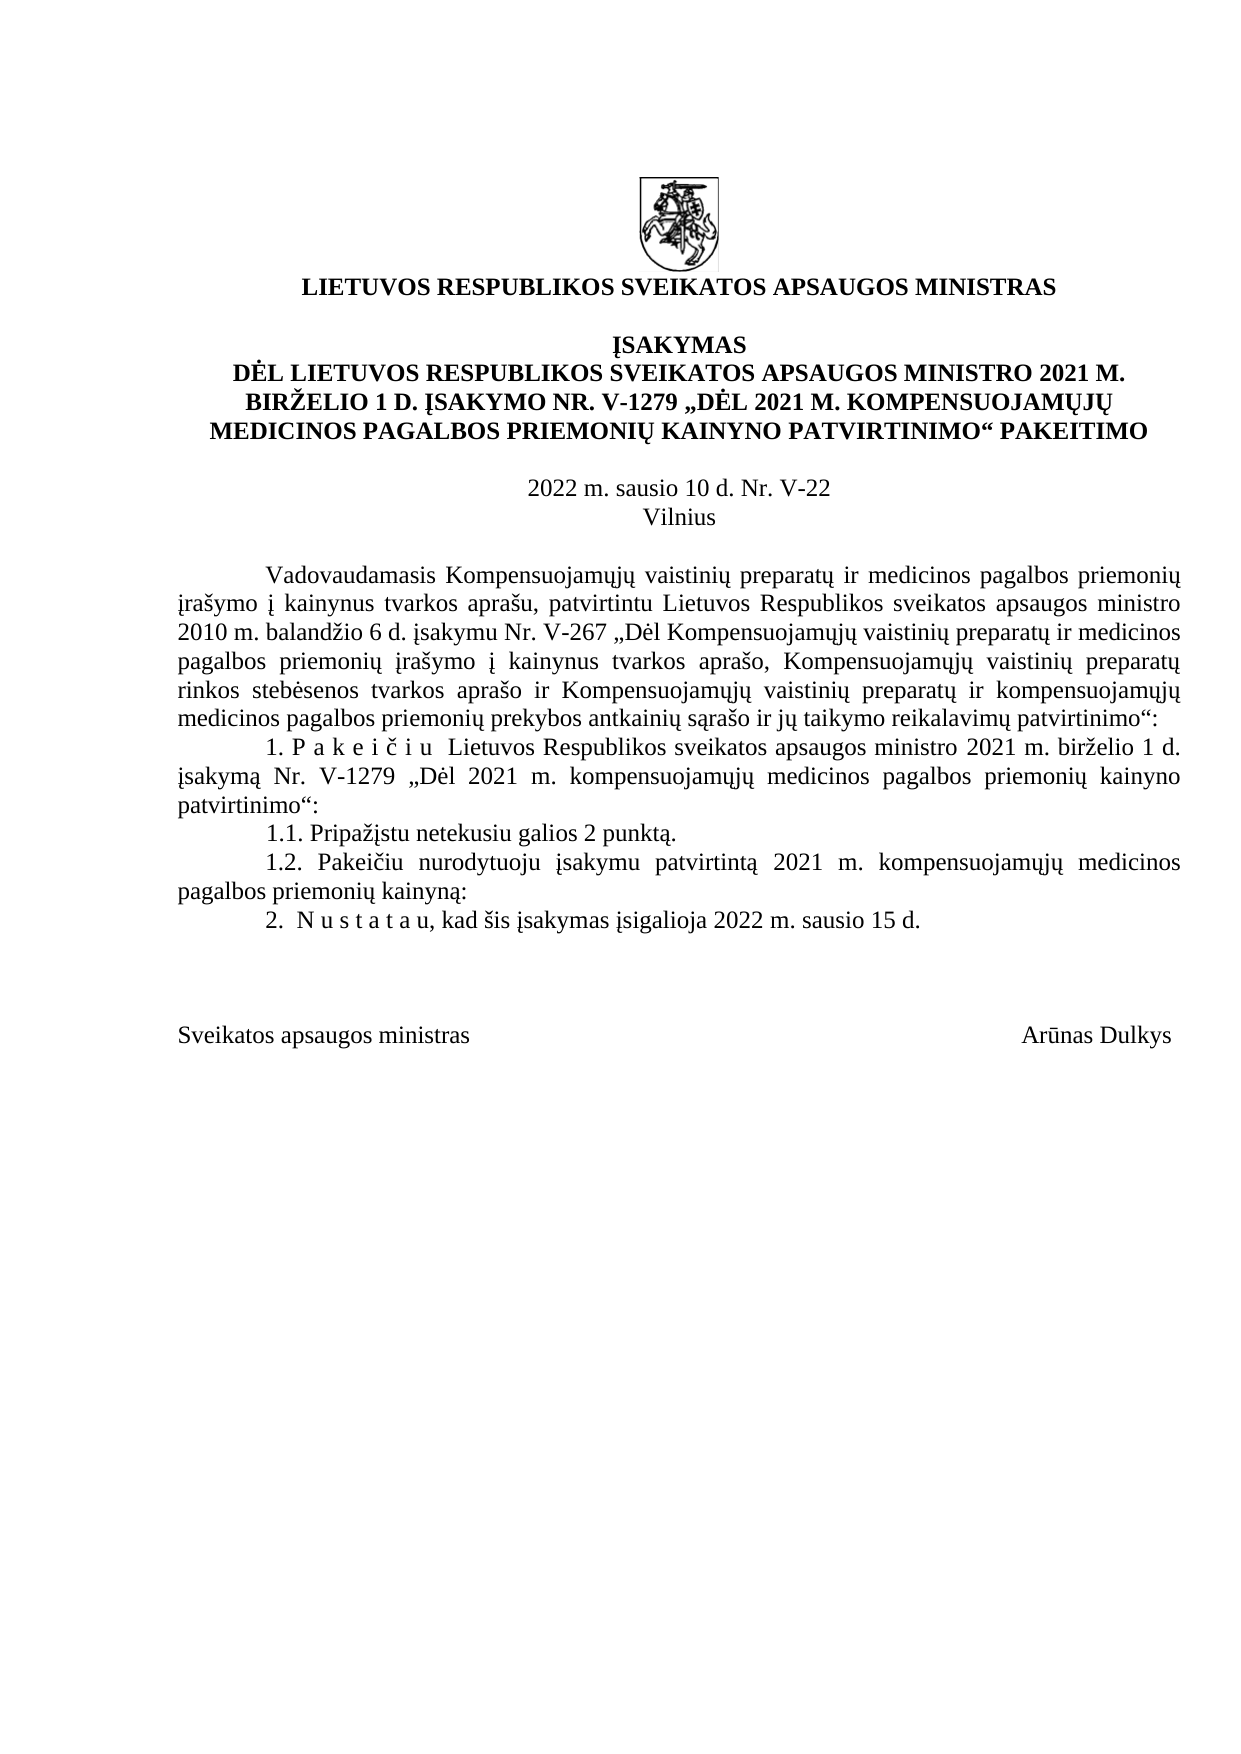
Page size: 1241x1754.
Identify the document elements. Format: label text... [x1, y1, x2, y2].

text DĖL LIETUVOS RESPUBLIKOS SVEIKATOS APSAUGOS MINISTRO 2021 M. BIRŽELIO 1 D. ĮSAKYMO NR. V-1279 „DĖL 2021 M. KOMPENSUOJAMŲJŲ MEDICINOS PAGALBOS PRIEMONIŲ KAINYNO PATVIRTINIMO“ PAKEITIMO [177, 358, 1181, 445]
text 1. P a k e i č i u Lietuvos Respublikos sveikatos apsaugos ministro 2021 m. birželio 1 d. įsakymą Nr. V-1279 „Dėl 2021 m. kompensuojamųjų medicinos pagalbos priemonių kainyno patvirtinimo“: [177, 732, 1181, 818]
text 2. N u s t a t a u, kad šis įsakymas įsigalioja 2022 m. sausio 15 d. [177, 905, 1181, 933]
text ĮSAKYMAS [177, 330, 1181, 358]
text 1.2. Pakeičiu nurodytuoju įsakymu patvirtintą 2021 m. kompensuojamųjų medicinos pagalbos priemonių kainyną: [177, 847, 1181, 905]
text LIETUVOS RESPUBLIKOS SVEIKATOS APSAUGOS MINISTRAS [177, 272, 1181, 301]
text Vadovaudamasis Kompensuojamųjų vaistinių preparatų ir medicinos pagalbos priemonių įrašymo į kainynus tvarkos aprašu, patvirtintu Lietuvos Respublikos sveikatos apsaugos ministro 2010 m. balandžio 6 d. įsakymu Nr. V-267 „Dėl Kompensuojamųjų vaistinių preparatų ir medicinos pagalbos priemonių įrašymo į kainynus tvarkos aprašo, Kompensuojamųjų vaistinių preparatų rinkos stebėsenos tvarkos aprašo ir Kompensuojamųjų vaistinių preparatų ir kompensuojamųjų medicinos pagalbos priemonių prekybos antkainių sąrašo ir jų taikymo reikalavimų patvirtinimo“: [177, 560, 1181, 732]
text 2022 m. sausio 10 d. Nr. V-22 [177, 473, 1181, 502]
text Sveikatos apsaugos ministras Arūnas Dulkys [177, 1020, 1181, 1048]
text 1.1. Pripažįstu netekusiu galios 2 punktą. [177, 818, 1181, 847]
text Vilnius [177, 502, 1181, 531]
